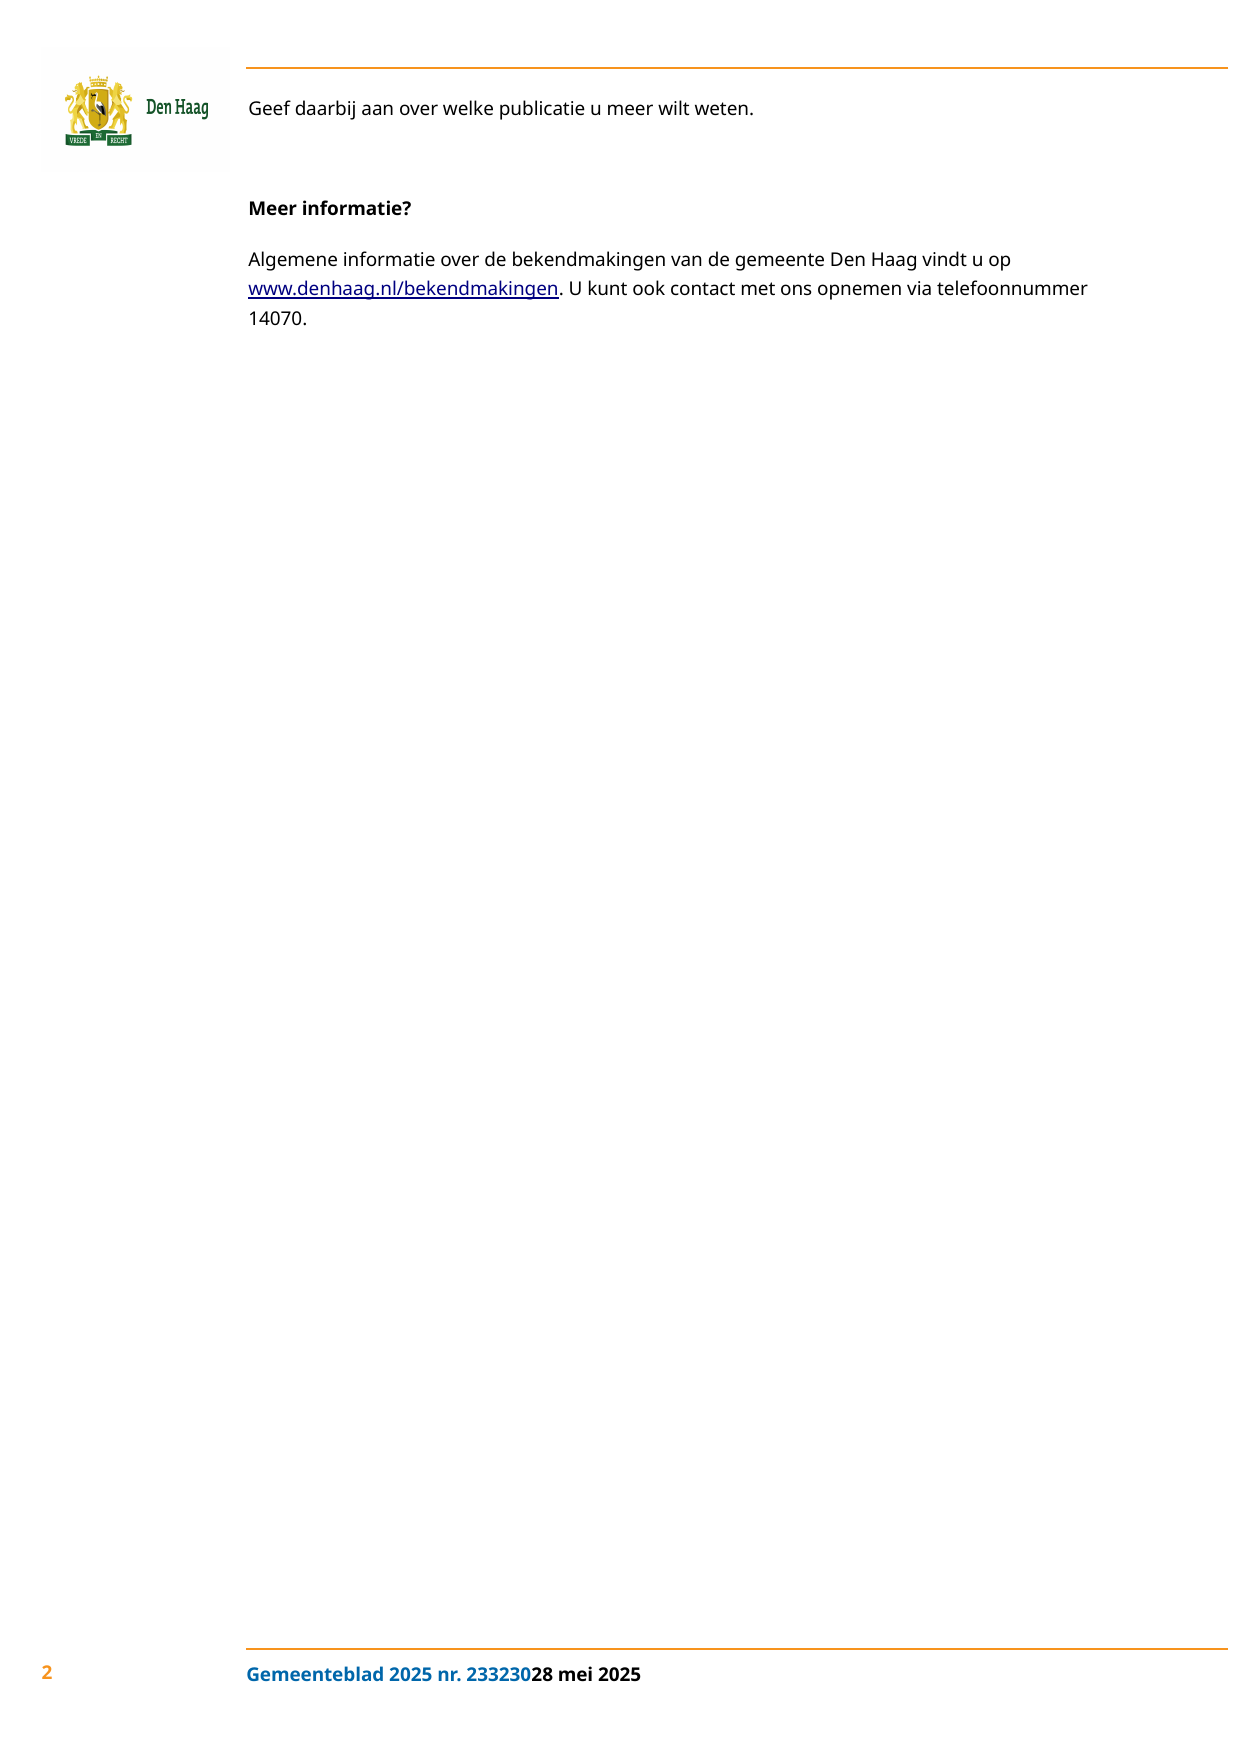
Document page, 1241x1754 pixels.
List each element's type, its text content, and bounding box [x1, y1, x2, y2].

text Meer informatie? [248, 196, 1152, 221]
text Algemene informatie over de bekendmakingen van de gemeente Den Haag vindt u op www.denhaag.nl/bekendmakingen. U kunt ook contact met ons opnemen via telefoonnummer 14070. [248, 246, 1152, 331]
text Geef daarbij aan over welke publicatie u meer wilt weten. [248, 95, 1152, 121]
picture [41, 47, 231, 172]
